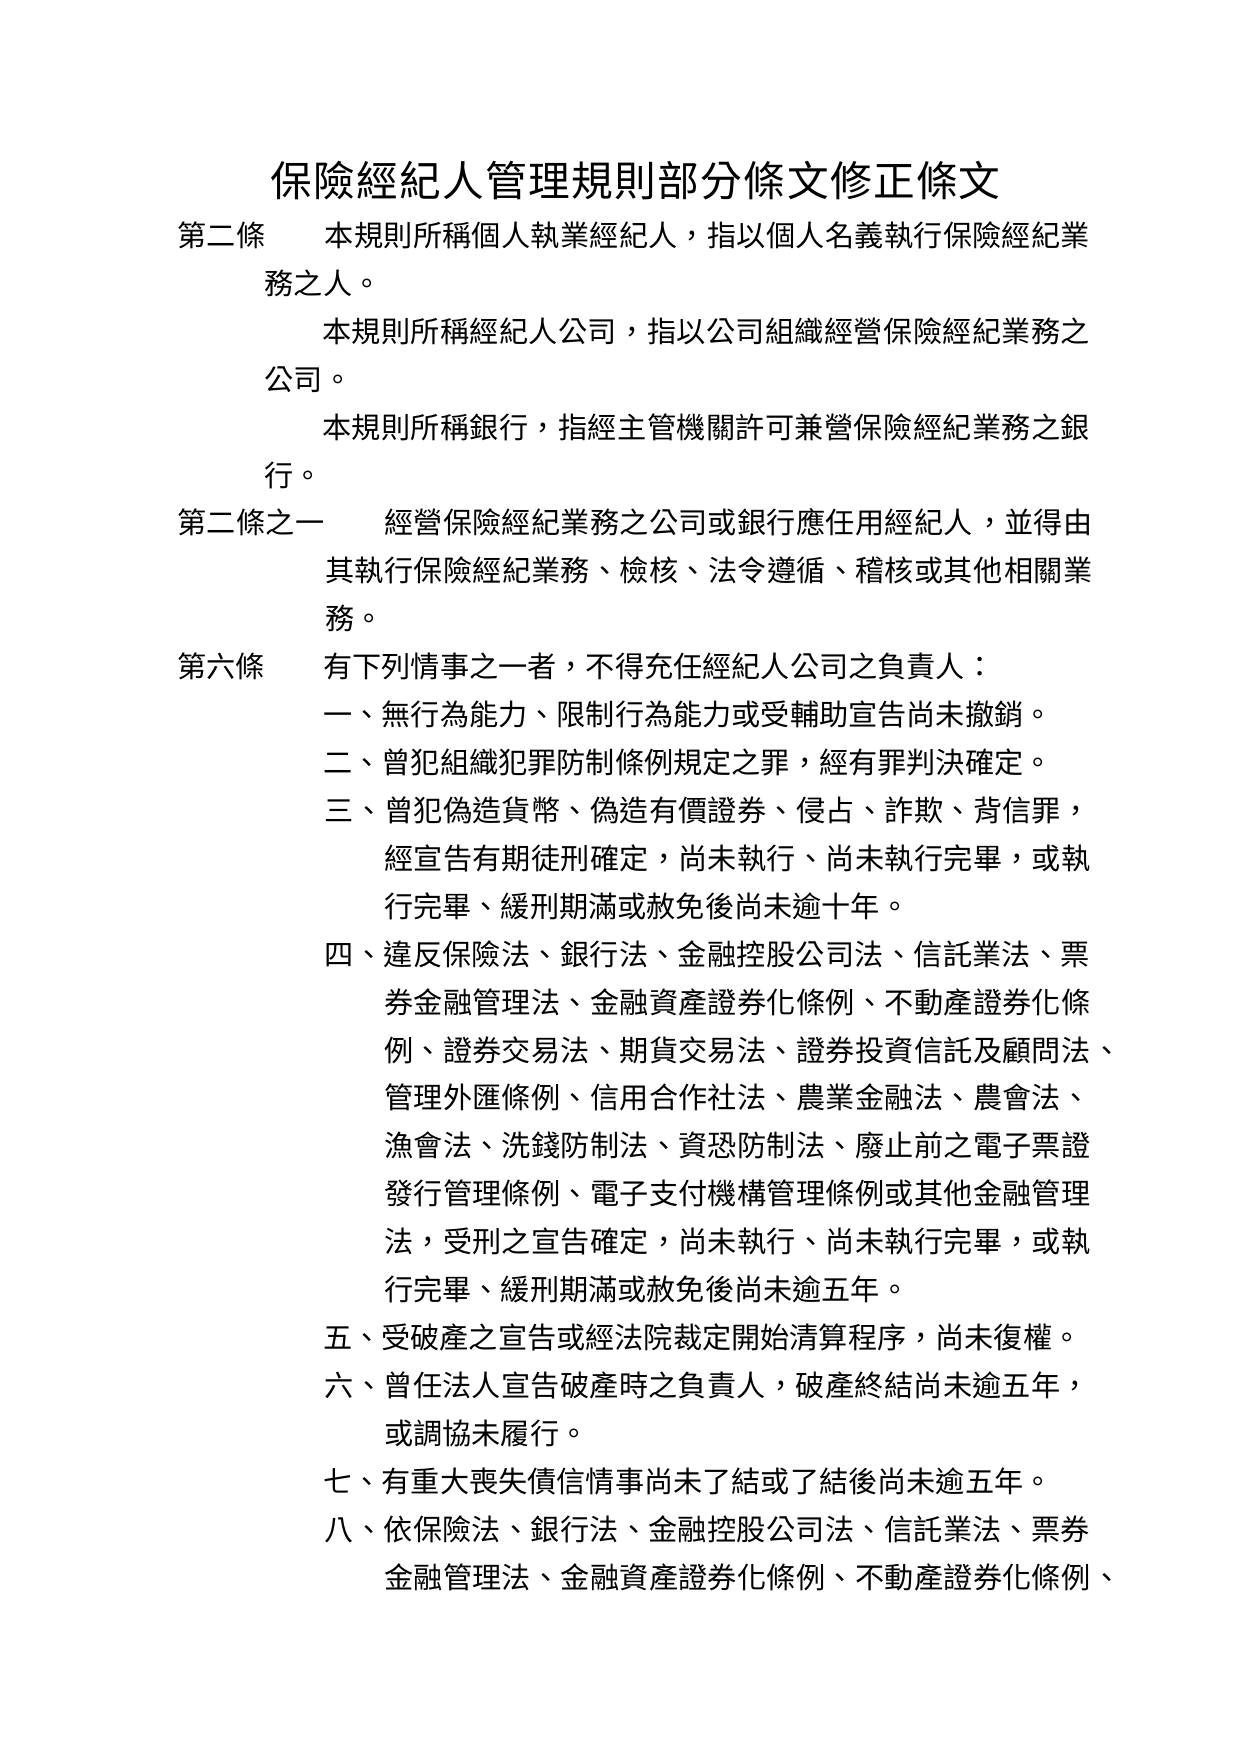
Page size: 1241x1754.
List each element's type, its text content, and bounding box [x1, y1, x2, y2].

text 一、無行為能力、限制行為能力或受輔助宣告尚未撤銷。 [177, 687, 1092, 735]
text 第二條 本規則所稱個人執業經紀人，指以個人名義執行保險經紀業務之人。 [177, 208, 1092, 304]
text 四、違反保險法、銀行法、金融控股公司法、信託業法、票券金融管理法、金融資產證券化條例、不動產證券化條例、證券交易法、期貨交易法、證券投資信託及顧問法、管理外匯條例、信用合作社法、農業金融法、農會法、漁會法、洗錢防制法、資恐防制法、廢止前之電子票證發行管理條例、電子支付機構管理條例或其他金融管理法，受刑之宣告確定，尚未執行、尚未執行完畢，或執行完畢、緩刑期滿或赦免後尚未逾五年。 [177, 927, 1092, 1310]
text 三、曾犯偽造貨幣、偽造有價證券、侵占、詐欺、背信罪，經宣告有期徒刑確定，尚未執行、尚未執行完畢，或執行完畢、緩刑期滿或赦免後尚未逾十年。 [177, 783, 1092, 927]
text 保險經紀人管理規則部分條文修正條文 [177, 148, 1092, 208]
text 八、依保險法、銀行法、金融控股公司法、信託業法、票券金融管理法、金融資產證券化條例、不動產證券化條例、證券交易法、期貨交易法、證券投資信託及顧問法、信用合作社法、農業金融法、農會法、漁會法、公平交易法、廢止前之電子票證發行管理條例、電子支付機構管理條例或其他金融管理法，經主管機關命令撤換或解任，尚未逾五年。 [177, 1502, 1092, 1598]
text 六、曾任法人宣告破產時之負責人，破產終結尚未逾五年， 或調協未履行。 [177, 1358, 1092, 1454]
text 第六條 有下列情事之一者，不得充任經紀人公司之負責人： [177, 639, 1092, 687]
text 七、有重大喪失債信情事尚未了結或了結後尚未逾五年。 [177, 1454, 1092, 1502]
text 本規則所稱銀行，指經主管機關許可兼營保險經紀業務之銀行。 [264, 400, 1092, 496]
text 二、曾犯組織犯罪防制條例規定之罪，經有罪判決確定。 [177, 735, 1092, 783]
text 本規則所稱經紀人公司，指以公司組織經營保險經紀業務之公司。 [264, 304, 1092, 400]
text 第二條之一 經營保險經紀業務之公司或銀行應任用經紀人，並得由其執行保險經紀業務、檢核、法令遵循、稽核或其他相關業務。 [177, 496, 1092, 639]
text 五、受破產之宣告或經法院裁定開始清算程序，尚未復權。 [264, 1310, 1092, 1358]
